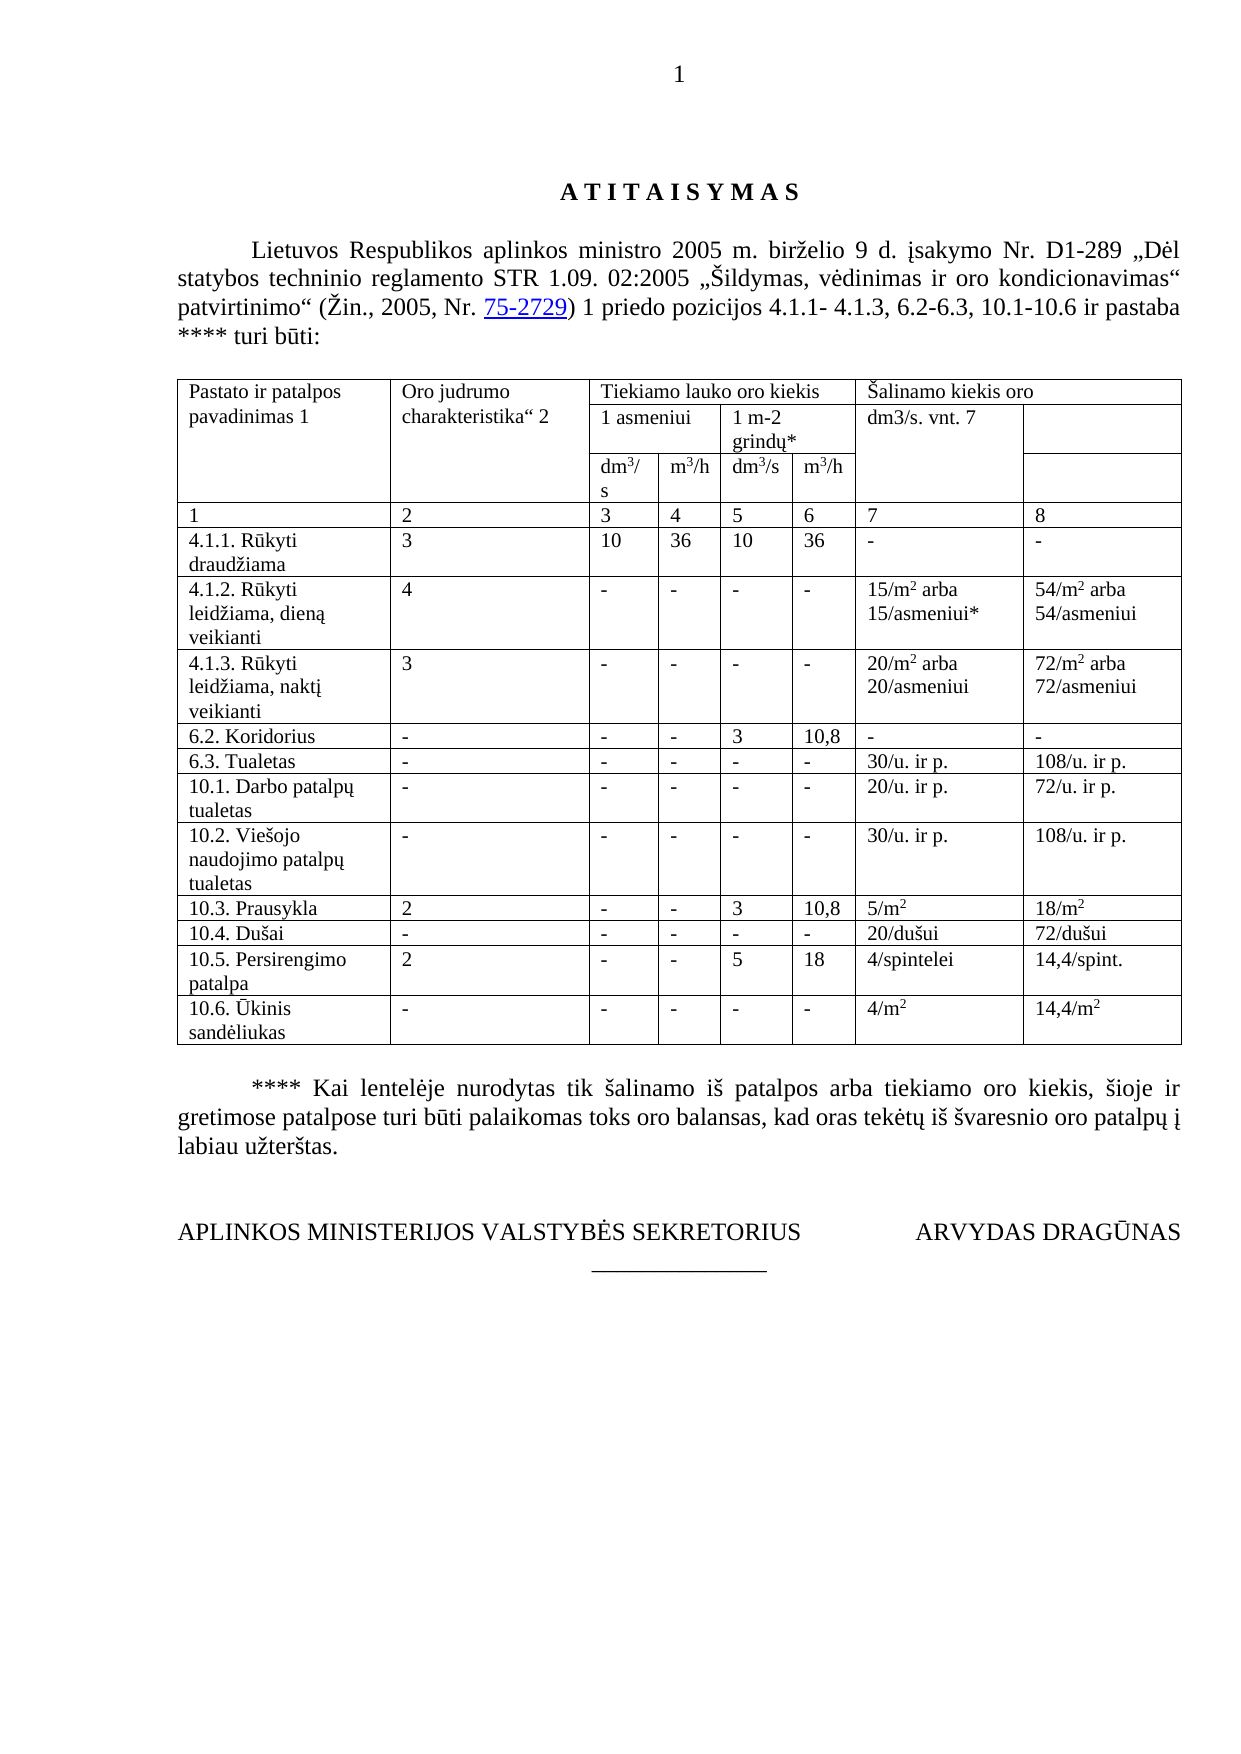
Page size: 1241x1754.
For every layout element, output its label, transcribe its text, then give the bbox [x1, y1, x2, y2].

table_cell - [391, 724, 589, 748]
table_cell - [590, 823, 658, 895]
table_cell - [659, 650, 720, 723]
table_header Pastato ir patalpos pavadinimas 1 [178, 380, 390, 502]
table_cell 18 [793, 946, 855, 994]
table_cell - [856, 528, 1023, 576]
table_cell - [659, 823, 720, 895]
table_cell 6.2. Koridorius [178, 724, 390, 748]
table_cell - [659, 724, 720, 748]
table_cell 3 [721, 724, 792, 748]
table_cell 7 [856, 503, 1023, 527]
table_cell - [793, 921, 855, 945]
table_cell 6.3. Tualetas [178, 749, 390, 773]
table_cell 1 [178, 503, 390, 527]
table_cell 10.6. Ūkinis sandėliukas [178, 996, 390, 1044]
table_cell 10 [721, 528, 792, 576]
table_cell - [721, 774, 792, 822]
text ATITAISYMAS [177, 177, 1181, 206]
table_cell - [856, 724, 1023, 748]
table_cell 72/m2 arba 72/asmeniui [1024, 650, 1181, 723]
table_cell 3 [590, 503, 658, 527]
table_cell 5 [721, 503, 792, 527]
table_cell 4/m2 [856, 996, 1023, 1044]
table_cell [1024, 454, 1181, 502]
table_cell - [721, 749, 792, 773]
table_cell 4/spintelei [856, 946, 1023, 994]
table_cell 4.1.2. Rūkyti leidžiama, dieną veikianti [178, 577, 390, 649]
table_cell 72/dušui [1024, 921, 1181, 945]
text Lietuvos Respublikos aplinkos ministro 2005 m. birželio 9 d. įsakymo Nr. D1-289 „Dėl statybos techninio reglamento STR 1.09. 02:2005 „Šildymas, vėdinimas ir oro kondicionavimas“ patvirtinimo“ (Žin., 2005, Nr. 75-2729) 1 priedo pozicijos 4.1.1- 4.1.3, 6.2-6.3, 10.1-10.6 ir pastaba **** turi būti: [177, 235, 1181, 350]
table_cell m3/h [793, 454, 855, 502]
table_cell 108/u. ir p. [1024, 823, 1181, 895]
table_cell 14,4/spint. [1024, 946, 1181, 994]
table_cell - [590, 724, 658, 748]
table_cell 5 [721, 946, 792, 994]
table_cell 10.1. Darbo patalpų tualetas [178, 774, 390, 822]
table_cell - [391, 749, 589, 773]
table_cell 1 m-2 grindų* [721, 405, 855, 453]
table_cell - [721, 823, 792, 895]
table_cell 4 [659, 503, 720, 527]
text ______________ [177, 1246, 1181, 1275]
table_cell 30/u. ir p. [856, 749, 1023, 773]
table_cell 72/u. ir p. [1024, 774, 1181, 822]
table_cell - [793, 996, 855, 1044]
table_cell 1 asmeniui [590, 405, 720, 453]
table_cell 10 [590, 528, 658, 576]
table_cell 10.2. Viešojo naudojimo patalpų tualetas [178, 823, 390, 895]
table_cell - [793, 823, 855, 895]
table_cell 4.1.1. Rūkyti draudžiama [178, 528, 390, 576]
text **** Kai lentelėje nurodytas tik šalinamo iš patalpos arba tiekiamo oro kiekis, šioje ir gretimose patalpose turi būti palaikomas toks oro balansas, kad oras tekėtų iš švaresnio oro patalpų į labiau užterštas. [177, 1073, 1181, 1160]
table_cell 6 [793, 503, 855, 527]
table_cell - [659, 996, 720, 1044]
table_cell - [793, 774, 855, 822]
table_cell 10,8 [793, 896, 855, 920]
table_cell 20/dušui [856, 921, 1023, 945]
table_cell 108/u. ir p. [1024, 749, 1181, 773]
table_cell 18/m2 [1024, 896, 1181, 920]
table_header Šalinamo kiekis oro [856, 380, 1181, 403]
table_cell 8 [1024, 503, 1181, 527]
table_cell 10.3. Prausykla [178, 896, 390, 920]
table_cell 20/m2 arba 20/asmeniui [856, 650, 1023, 723]
table_cell - [721, 577, 792, 649]
table_cell - [659, 946, 720, 994]
table_cell 4.1.3. Rūkyti leidžiama, naktį veikianti [178, 650, 390, 723]
table_cell - [659, 896, 720, 920]
table_cell - [721, 921, 792, 945]
table_cell - [721, 650, 792, 723]
table_cell m3/h [659, 454, 720, 502]
table_cell - [391, 823, 589, 895]
table_cell 36 [793, 528, 855, 576]
table_cell 2 [391, 503, 589, 527]
table_cell - [721, 996, 792, 1044]
table_cell 3 [721, 896, 792, 920]
table_cell - [590, 774, 658, 822]
table_cell - [659, 921, 720, 945]
table_cell - [659, 749, 720, 773]
table_cell 10.5. Persirengimo patalpa [178, 946, 390, 994]
table_cell - [793, 650, 855, 723]
table_cell - [590, 577, 658, 649]
table_cell dm3/s. vnt. 7 [856, 405, 1023, 502]
table_cell 20/u. ir p. [856, 774, 1023, 822]
table_cell - [590, 650, 658, 723]
table_cell - [659, 774, 720, 822]
table_cell 14,4/m2 [1024, 996, 1181, 1044]
table_cell - [1024, 724, 1181, 748]
table_cell 3 [391, 650, 589, 723]
table_cell 10,8 [793, 724, 855, 748]
table_cell - [590, 896, 658, 920]
table_header Tiekiamo lauko oro kiekis [590, 380, 855, 403]
table_cell - [659, 577, 720, 649]
table_cell - [793, 577, 855, 649]
table_header Oro judrumo charakteristika“ 2 [391, 380, 589, 502]
table_cell - [590, 946, 658, 994]
table_cell - [590, 921, 658, 945]
table_cell - [391, 774, 589, 822]
table_cell - [590, 749, 658, 773]
table_cell 4 [391, 577, 589, 649]
table_cell - [391, 921, 589, 945]
table_cell - [793, 749, 855, 773]
table_cell 30/u. ir p. [856, 823, 1023, 895]
table_cell - [1024, 528, 1181, 576]
table_cell - [391, 996, 589, 1044]
table_cell dm3/s [721, 454, 792, 502]
table_cell 2 [391, 946, 589, 994]
table_cell 54/m2 arba 54/asmeniui [1024, 577, 1181, 649]
table_cell dm3/s [590, 454, 658, 502]
table_cell 36 [659, 528, 720, 576]
table_cell 5/m2 [856, 896, 1023, 920]
table_cell [1024, 405, 1181, 453]
table_cell 10.4. Dušai [178, 921, 390, 945]
table_cell 2 [391, 896, 589, 920]
table_cell 3 [391, 528, 589, 576]
table_cell - [590, 996, 658, 1044]
text APLINKOS MINISTERIJOS VALSTYBĖS SEKRETORIUS ARVYDAS DRAGŪNAS [177, 1217, 1181, 1246]
table_cell 15/m2 arba 15/asmeniui* [856, 577, 1023, 649]
